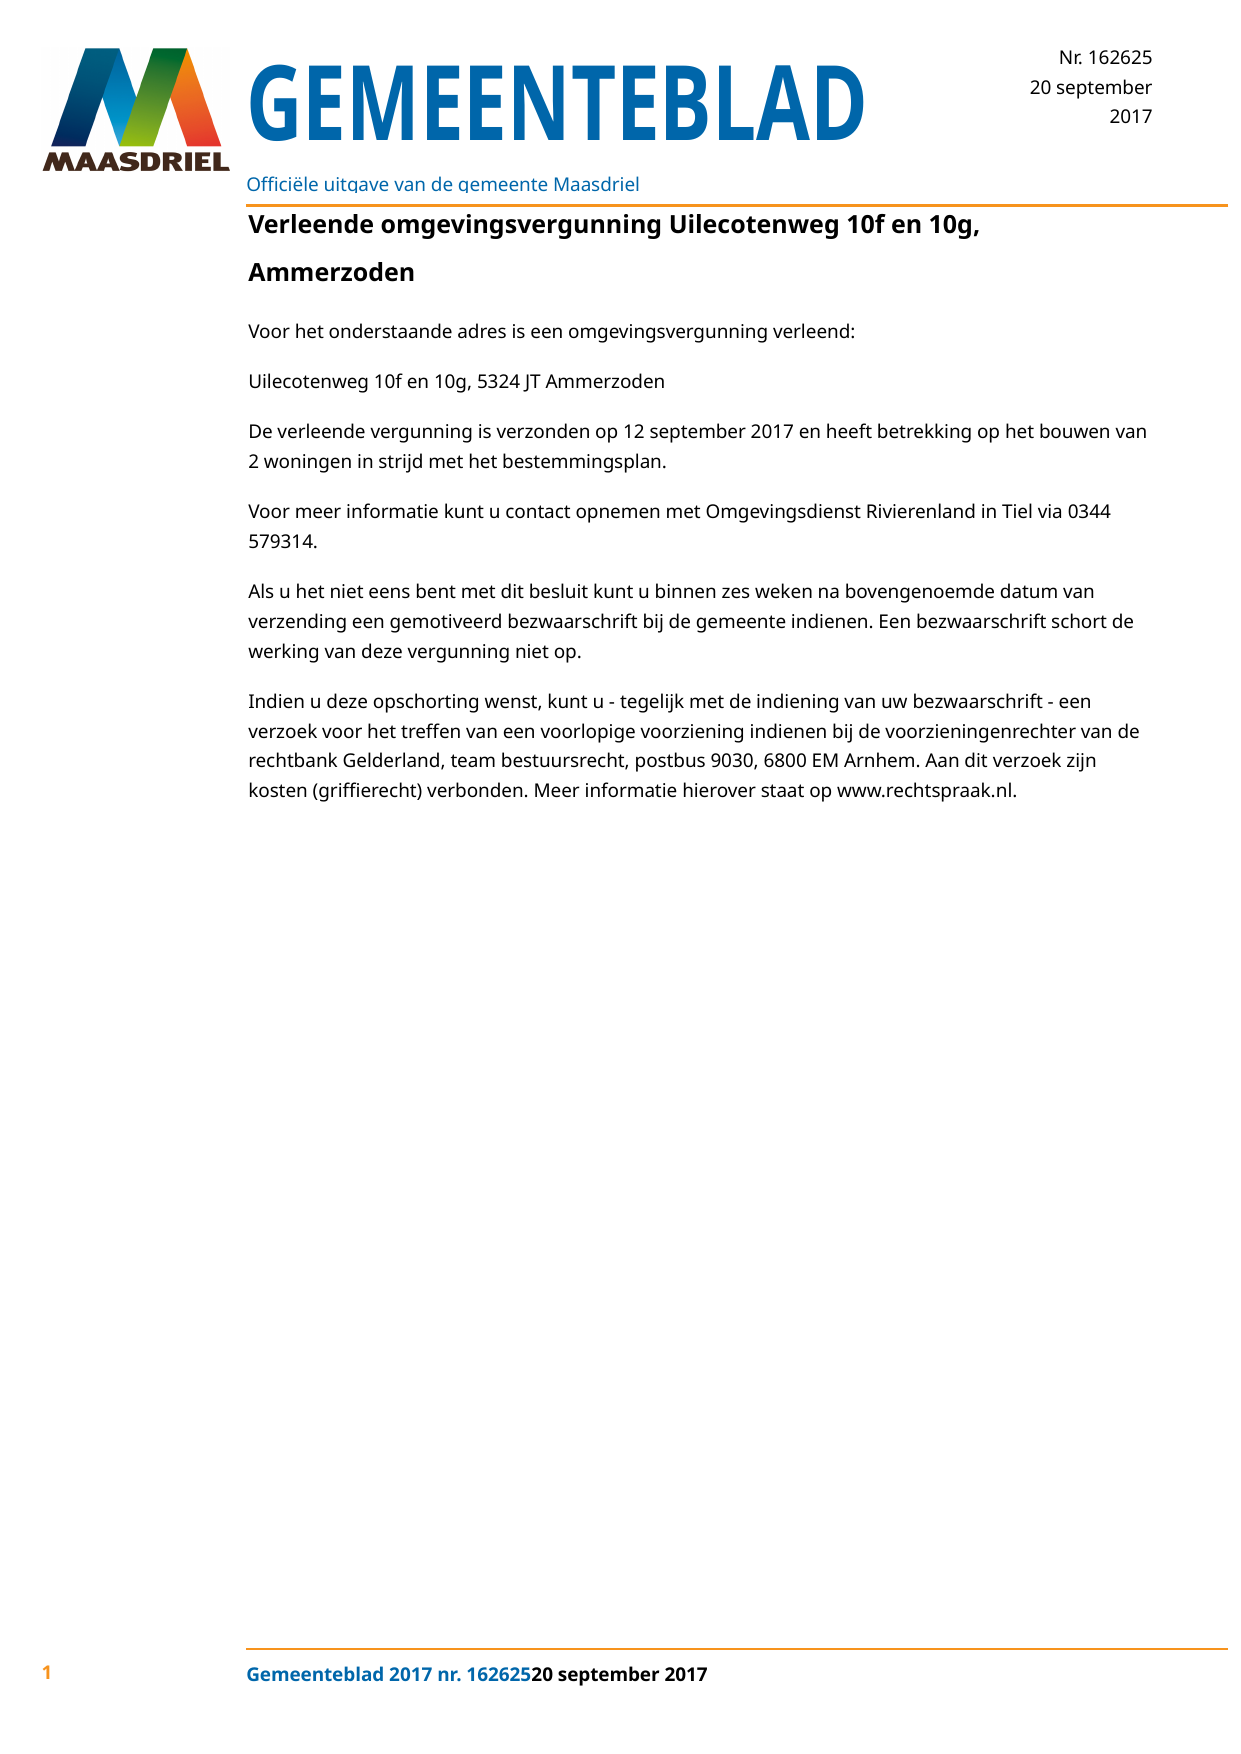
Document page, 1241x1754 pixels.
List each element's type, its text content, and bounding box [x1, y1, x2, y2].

text Als u het niet eens bent met dit besluit kunt u binnen zes weken na bovengenoemde datum van verzending een gemotiveerd bezwaarschrift bij de gemeente indienen. Een bezwaarschrift schort de werking van deze vergunning niet op. [248, 579, 1152, 664]
text Voor het onderstaande adres is een omgevingsvergunning verleend: [248, 318, 1152, 344]
text Voor meer informatie kunt u contact opnemen met Omgevingsdienst Rivierenland in Tiel via 0344 579314. [248, 499, 1152, 554]
text Indien u deze opschorting wenst, kunt u - tegelijk met de indiening van uw bezwaarschrift - een verzoek voor het treffen van een voorlopige voorziening indienen bij de voorzieningenrechter van de rechtbank Gelderland, team bestuursrecht, postbus 9030, 6800 EM Arnhem. Aan dit verzoek zijn kosten (griffierecht) verbonden. Meer informatie hierover staat op www.rechtspraak.nl. [248, 688, 1152, 803]
text Uilecotenweg 10f en 10g, 5324 JT Ammerzoden [248, 368, 1152, 394]
text Verleende omgevingsvergunning Uilecotenweg 10f en 10g, Ammerzoden [248, 207, 1152, 288]
text De verleende vergunning is verzonden op 12 september 2017 en heeft betrekking op het bouwen van 2 woningen in strijd met het bestemmingsplan. [248, 419, 1152, 474]
picture [41, 47, 231, 172]
